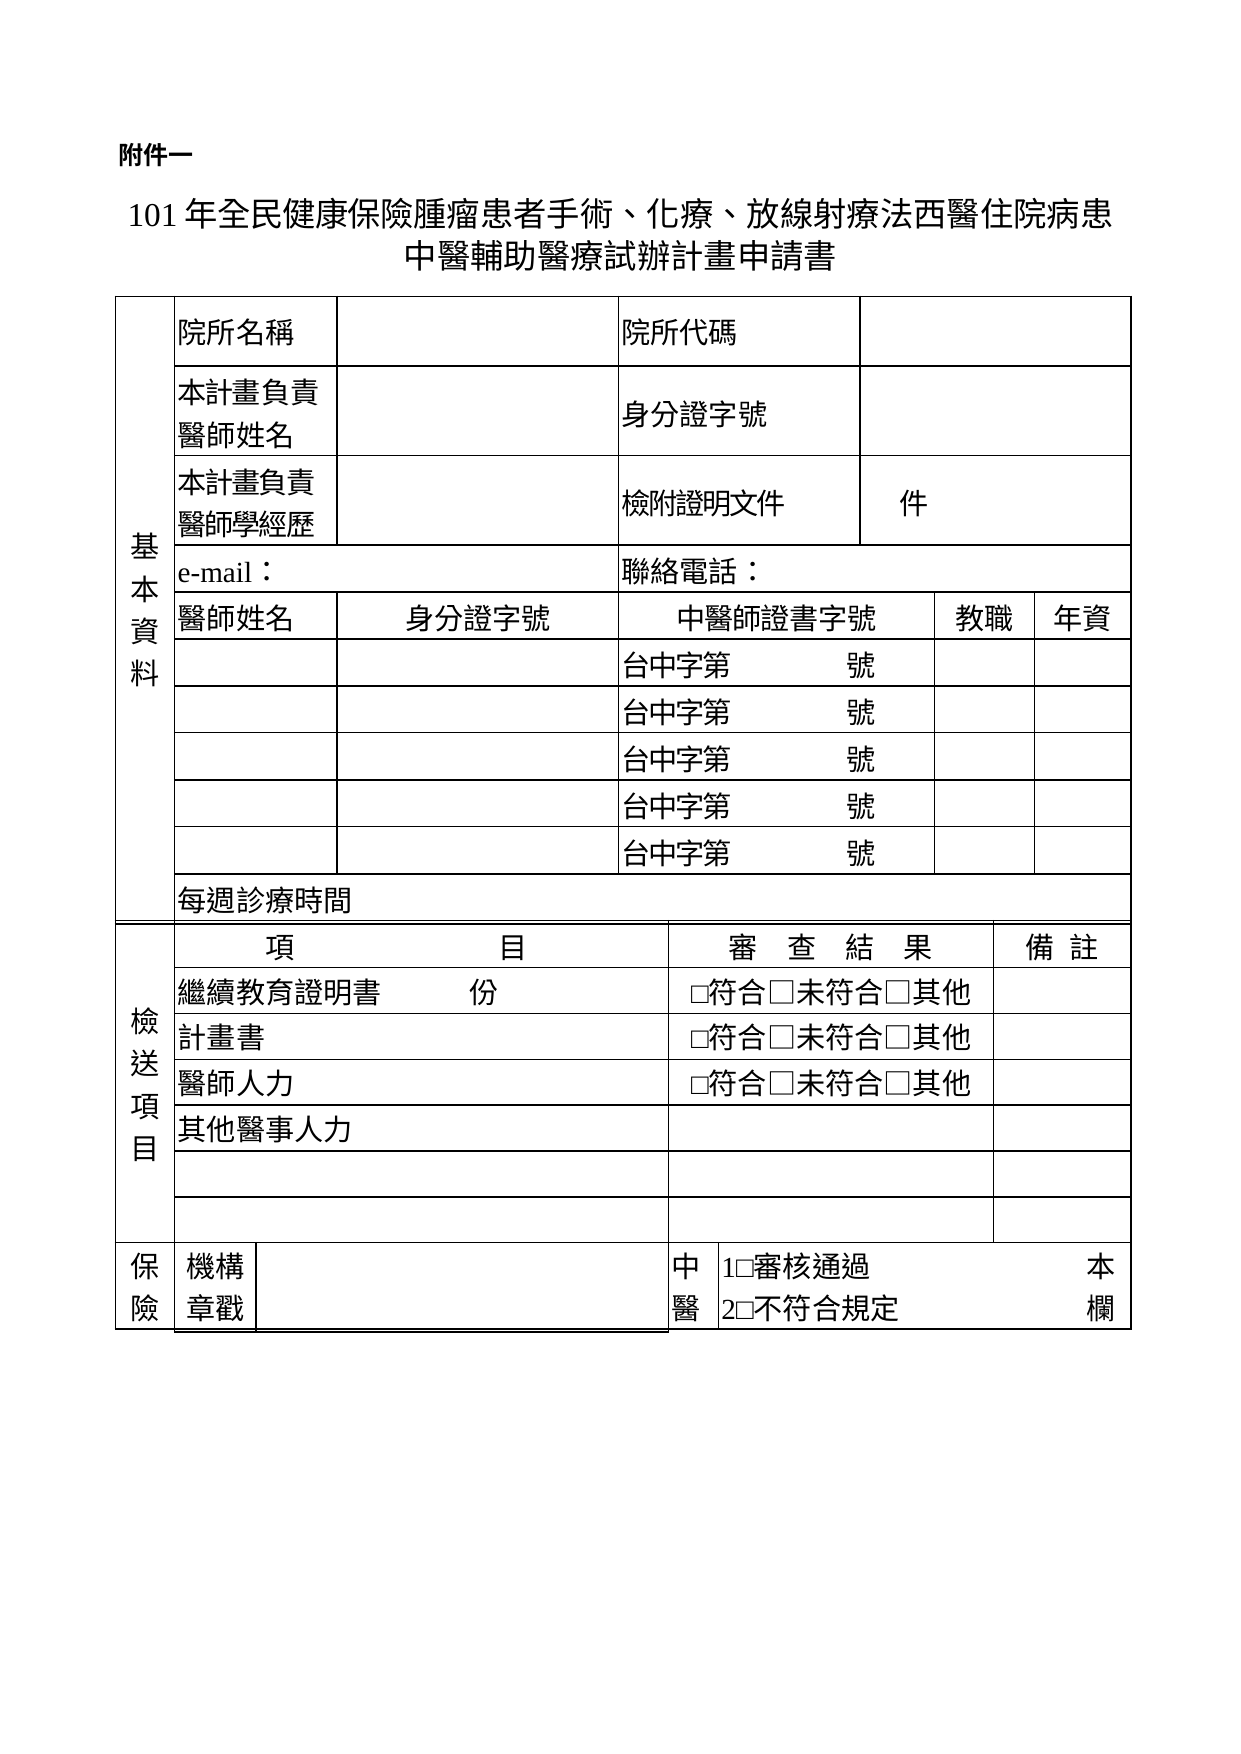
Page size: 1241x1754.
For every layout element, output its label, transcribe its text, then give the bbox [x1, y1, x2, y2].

table_cell 機構章戳 [175, 1243, 255, 1328]
table_cell [935, 640, 1034, 685]
table_cell 中醫師證書字號 [619, 593, 934, 638]
table_cell [935, 827, 1034, 873]
table_cell 台中字第 號 [619, 781, 934, 826]
table_cell [175, 781, 336, 826]
table_cell 中醫 [669, 1243, 718, 1328]
table_cell 本計畫負責醫師學經歷 [175, 456, 336, 544]
table_cell [1035, 827, 1130, 873]
table_cell [669, 1152, 993, 1196]
table_cell [338, 781, 618, 826]
table_cell [994, 968, 1130, 1013]
table_cell [175, 687, 336, 732]
table_cell [994, 1198, 1130, 1242]
table_cell 件 [861, 456, 1130, 544]
table_cell [1035, 781, 1130, 826]
table_cell e-mail： [175, 546, 618, 591]
table_cell 每週診療時間 [175, 875, 1130, 920]
table_cell 身分證字號 [619, 367, 859, 455]
table_cell 計畫書 [175, 1014, 668, 1058]
table_cell [1035, 687, 1130, 732]
table_cell 醫師姓名 [175, 593, 336, 638]
table_cell 聯絡電話： [619, 546, 1130, 591]
table_cell [935, 781, 1034, 826]
text 101年全民健康保險腫瘤患者手術、化療、放線射療法西醫住院病患中醫輔助醫療試辦計畫申請書 [118, 193, 1122, 277]
table_cell [338, 687, 618, 732]
table_cell [994, 1014, 1130, 1058]
table_cell 台中字第 號 [619, 640, 934, 685]
table_cell [669, 1198, 993, 1242]
table_cell [994, 1106, 1130, 1150]
table_cell [935, 687, 1034, 732]
table_cell 醫師人力 [175, 1060, 668, 1104]
table_cell [861, 367, 1130, 455]
table_cell 台中字第 號 [619, 827, 934, 873]
table_header [861, 297, 1130, 365]
table_cell 繼續教育證明書 份 [175, 968, 668, 1013]
table_cell 本計畫負責醫師姓名 [175, 367, 336, 455]
table_cell 身分證字號 [338, 593, 618, 638]
table_cell 本欄 [1072, 1243, 1130, 1328]
table_header 基本資料 [116, 297, 174, 920]
text 附件一 [118, 112, 1122, 175]
table_cell 檢送項目 [116, 925, 174, 1242]
table_cell [338, 733, 618, 779]
table_cell [175, 1152, 668, 1196]
table_cell [338, 456, 618, 544]
table_cell [338, 640, 618, 685]
table_cell [338, 367, 618, 455]
table_cell 教職 [935, 593, 1034, 638]
table_cell [994, 1152, 1130, 1196]
table_cell 保險 [116, 1243, 174, 1328]
table_cell 其他醫事人力 [175, 1106, 668, 1150]
table_cell [175, 1198, 668, 1242]
table_cell [935, 733, 1034, 779]
table_cell 審 查 結 果 [669, 925, 993, 967]
table_cell [175, 640, 336, 685]
table_cell 台中字第 號 [619, 687, 934, 732]
table_cell 項 目 [175, 925, 668, 967]
table_cell [1035, 733, 1130, 779]
table_cell □符合□未符合□其他 [669, 1014, 993, 1058]
table_cell [1035, 640, 1130, 685]
table_cell □符合□未符合□其他 [669, 968, 993, 1013]
table_header 院所名稱 [175, 297, 336, 365]
table_cell [175, 827, 336, 873]
table_cell 檢附證明文件 [619, 456, 859, 544]
table_cell 年資 [1035, 593, 1130, 638]
table_header 院所代碼 [619, 297, 859, 365]
table_cell [669, 1106, 993, 1150]
table_cell 1□審核通過 2□不符合規定 [719, 1243, 1072, 1328]
table_cell □符合□未符合□其他 [669, 1060, 993, 1104]
table_cell [338, 827, 618, 873]
table_cell [994, 1060, 1130, 1104]
table_cell 備 註 [994, 925, 1130, 967]
table_cell [175, 733, 336, 779]
table_cell [257, 1243, 668, 1328]
table_header [338, 297, 618, 365]
table_cell 台中字第 號 [619, 733, 934, 779]
